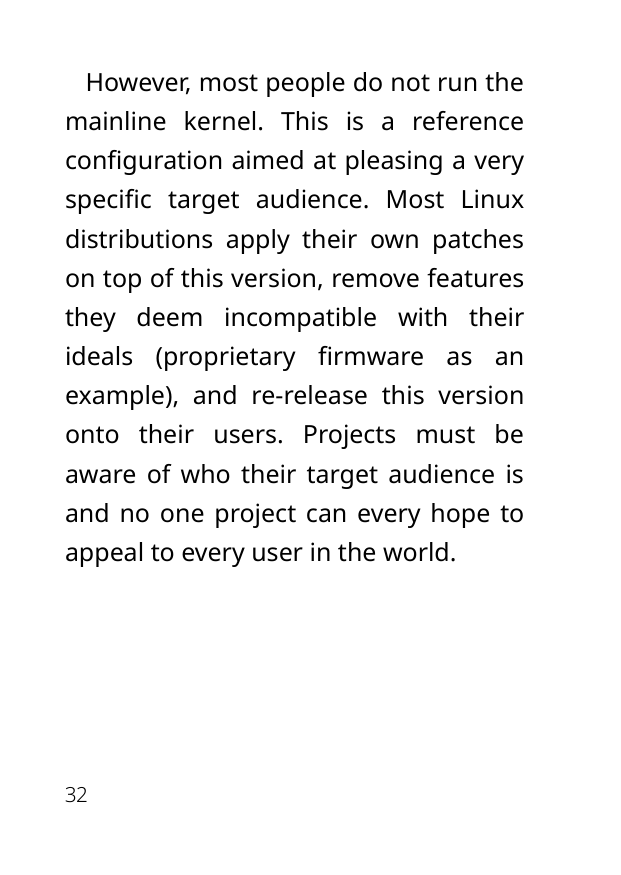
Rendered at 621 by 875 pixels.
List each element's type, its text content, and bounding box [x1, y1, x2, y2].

text However, most people do not run the mainline kernel. This is a reference configuration aimed at pleasing a very specific target audience. Most Linux distributions apply their own patches on top of this version, remove features they deem incompatible with their ideals (proprietary firmware as an example), and re-release this version onto their users. Projects must be aware of who their target audience is and no one project can every hope to appeal to every user in the world. [65, 65, 524, 569]
